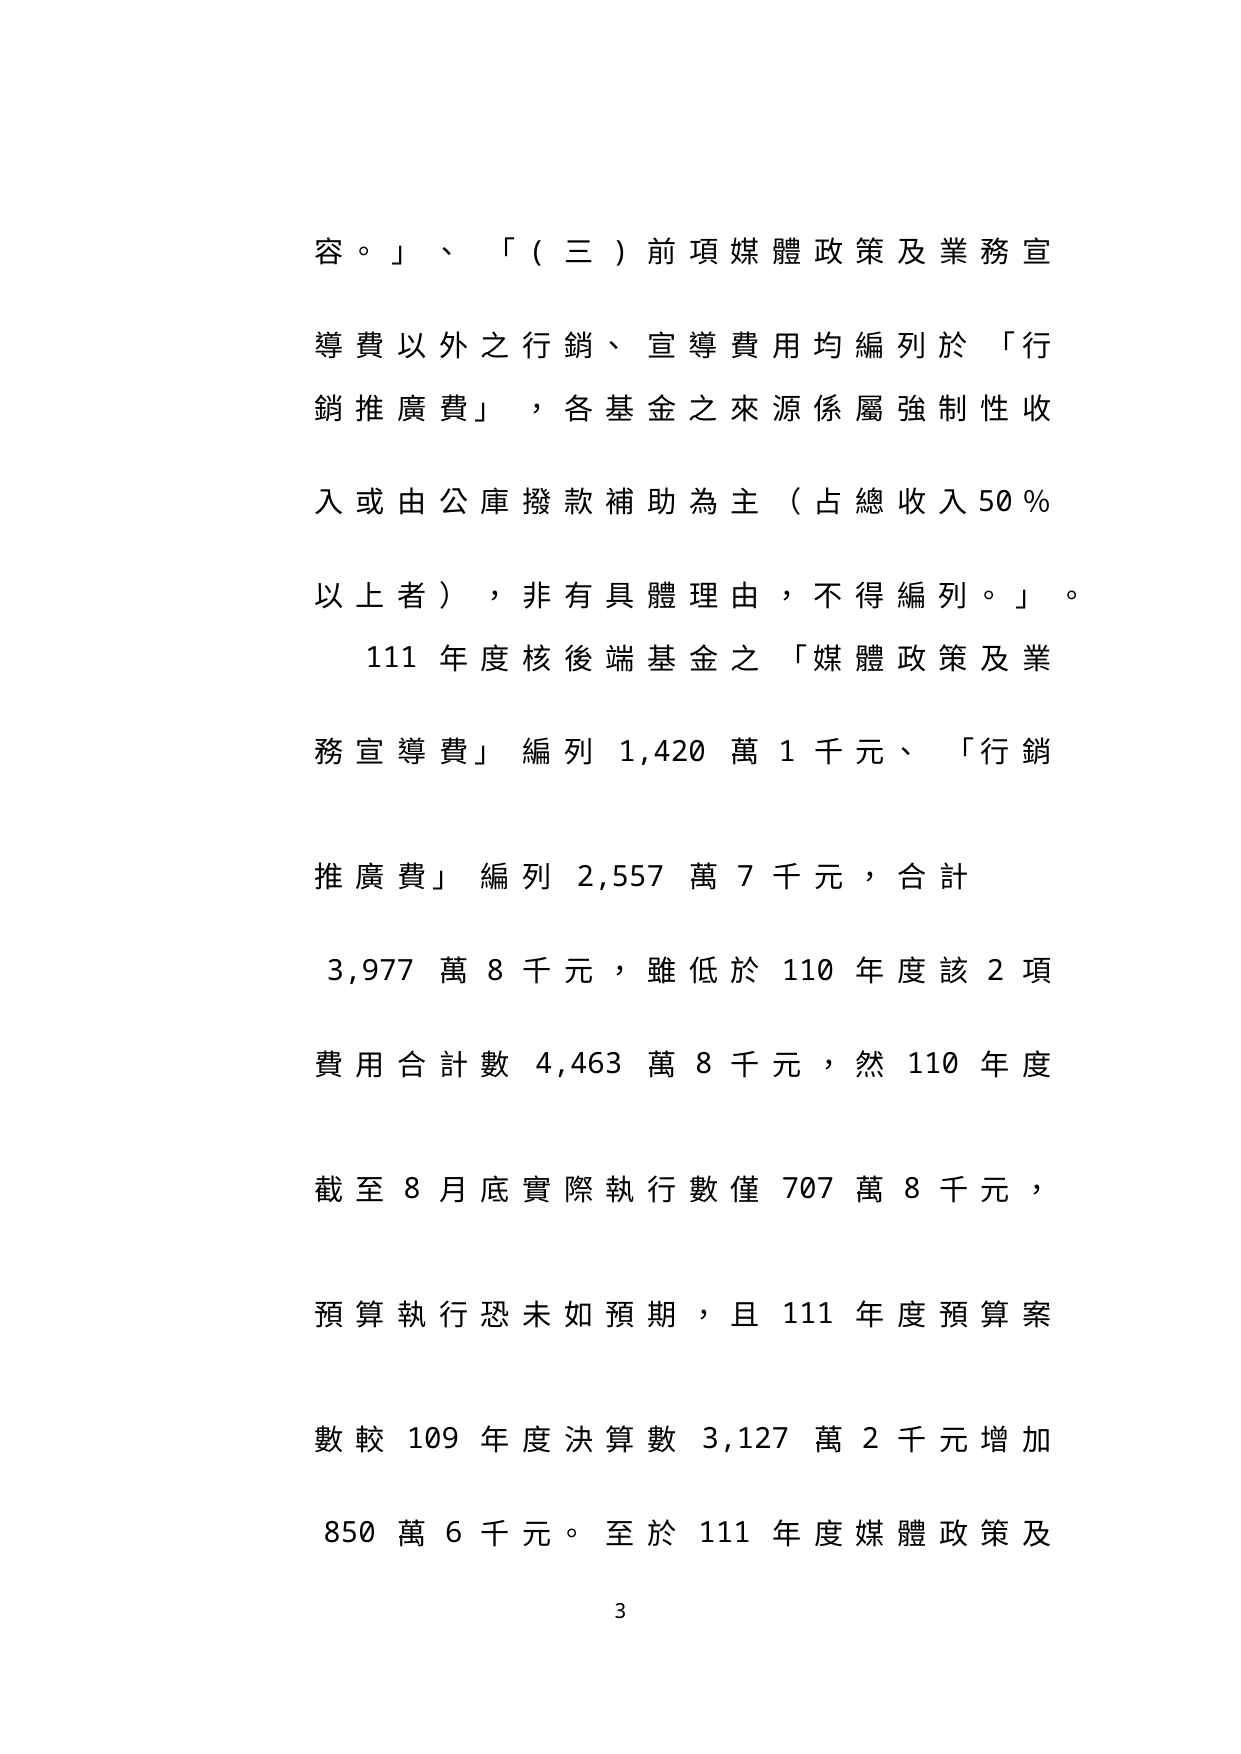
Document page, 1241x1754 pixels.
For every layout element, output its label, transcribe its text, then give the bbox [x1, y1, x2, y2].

text 111年度核後端基金之「媒體政策及業務宣導費」編列1,420萬1千元、「行銷推廣費」編列2,557萬7千元，合計3,977萬8千元，雖低於110年度該2項費用合計數4,463萬8千元，然110年度截至8月底實際執行數僅707萬8千元，預算執行恐未如預期，且111年度預算案數較109年度決算數3,127萬2千元增加850萬6千元。至於111年度媒體政策及 [271, 615, 1058, 1552]
text 依據111年度總預算附屬單位預算編製作業手冊之附屬單位預算共同項目編列作業規範，有關特別收入基金對於媒體政策及業務宣導費與行銷推廣費之規定：「(一)各基金應力求節約，避免浮濫，非有具體理由，以不超過110年度廣告費及業務宣導費預算合計數為原則。」、「(二)凡依預算法第62條之1規定於平面媒體、廣播媒體、網路媒體（含社群媒體）及電視媒體辦理之宣導費用一律編列於『媒體政策及業務宣導費』，並於預算書表內詳細表列辦理金額及預計執行內容。」、「(三)前項媒體政策及業務宣導費以外之行銷、宣導費用均編列於「行銷推廣費」，各基金之來源係屬強制性收入或由公庫撥款補助為主（占總收入50％以上者），非有具體理由，不得編列。」。 [271, 177, 1058, 615]
